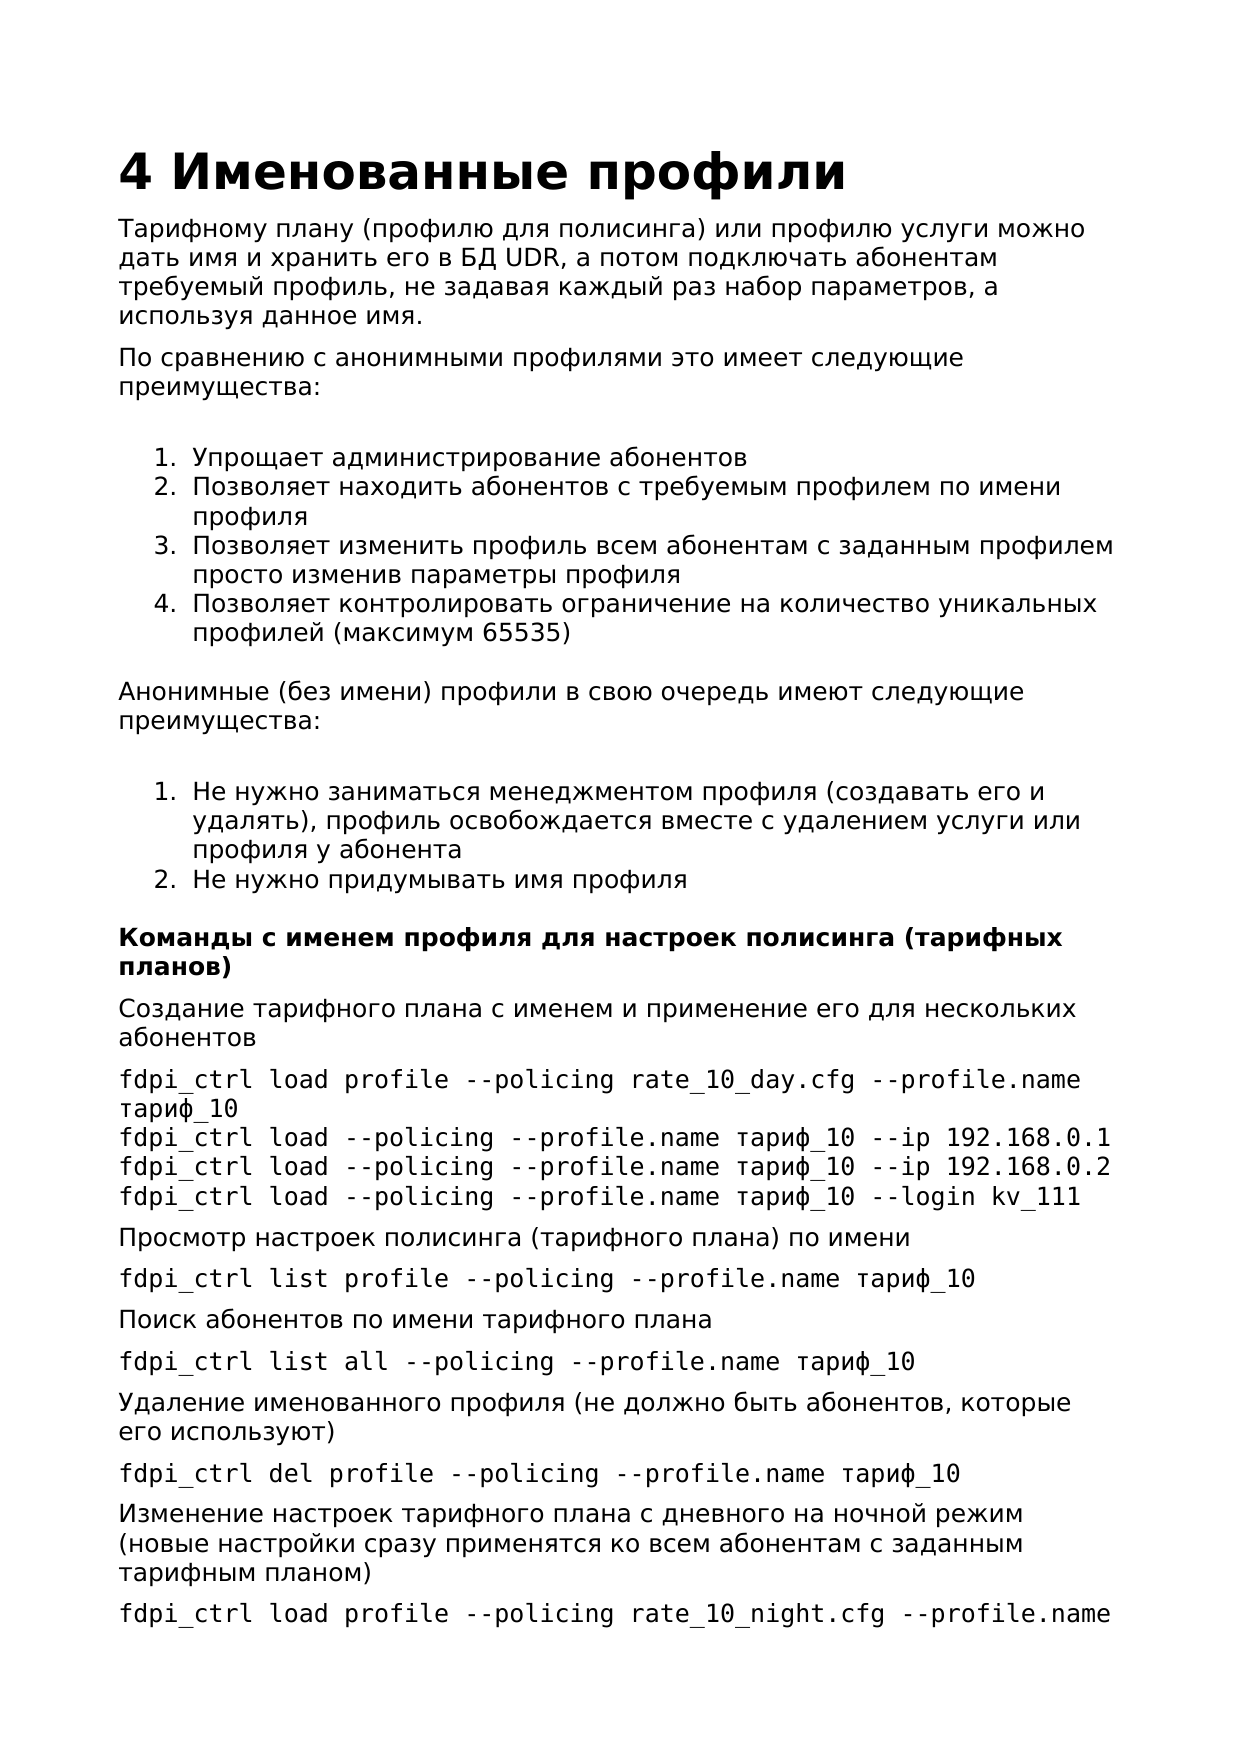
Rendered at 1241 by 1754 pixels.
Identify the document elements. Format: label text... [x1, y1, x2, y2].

text fdpi_ctrl list all --policing --profile.name тариф_10 [118, 1347, 1122, 1376]
text Анонимные (без имени) профили в свою очередь имеют следующие преимущества: [118, 677, 1122, 735]
text Удаление именованного профиля (не должно быть абонентов, которые его используют) [118, 1388, 1122, 1446]
list Позволяет находить абонентов с требуемым профилем по имени профиля [177, 472, 1122, 531]
list Упрощает администрирование абонентов [177, 443, 1122, 472]
list Не нужно заниматься менеджментом профиля (создавать его и удалять), профиль освобождается вместе с удалением услуги или профиля у абонента [177, 777, 1122, 865]
text Поиск абонентов по имени тарифного плана [118, 1305, 1122, 1334]
list Позволяет изменить профиль всем абонентам с заданным профилем просто изменив параметры профиля [177, 531, 1122, 589]
text Просмотр настроек полисинга (тарифного плана) по имени [118, 1223, 1122, 1252]
text Команды с именем профиля для настроек полисинга (тарифных планов) [118, 923, 1122, 982]
text Тарифному плану (профилю для полисинга) или профилю услуги можно дать имя и хранить его в БД UDR, а потом подключать абонентам требуемый профиль, не задавая каждый раз набор параметров, а используя данное имя. [118, 214, 1122, 331]
list Позволяет контролировать ограничение на количество уникальных профилей (максимум 65535) [177, 589, 1122, 647]
text fdpi_ctrl list profile --policing --profile.name тариф_10 [118, 1264, 1122, 1293]
text По сравнению с анонимными профилями это имеет следующие преимущества: [118, 343, 1122, 401]
text fdpi_ctrl load profile --policing rate_10_night.cfg --profile.name [118, 1600, 1122, 1629]
text fdpi_ctrl load profile --policing rate_10_day.cfg --profile.name тариф_10 fdpi_ctrl load --policing --profile.name тариф_10 --ip 192.168.0.1 fdpi_ctrl load --policing --profile.name тариф_10 --ip 192.168.0.2 fdpi_ctrl load --policing --profile.name тариф_10 --login kv_111 [118, 1065, 1122, 1211]
text Изменение настроек тарифного плана с дневного на ночной режим (новые настройки сразу применятся ко всем абонентам с заданным тарифным планом) [118, 1500, 1122, 1587]
list Не нужно придумывать имя профиля [177, 865, 1122, 894]
text fdpi_ctrl del profile --policing --profile.name тариф_10 [118, 1459, 1122, 1488]
subtitle 4 Именованные профили [118, 143, 1122, 201]
text Создание тарифного плана с именем и применение его для нескольких абонентов [118, 994, 1122, 1053]
